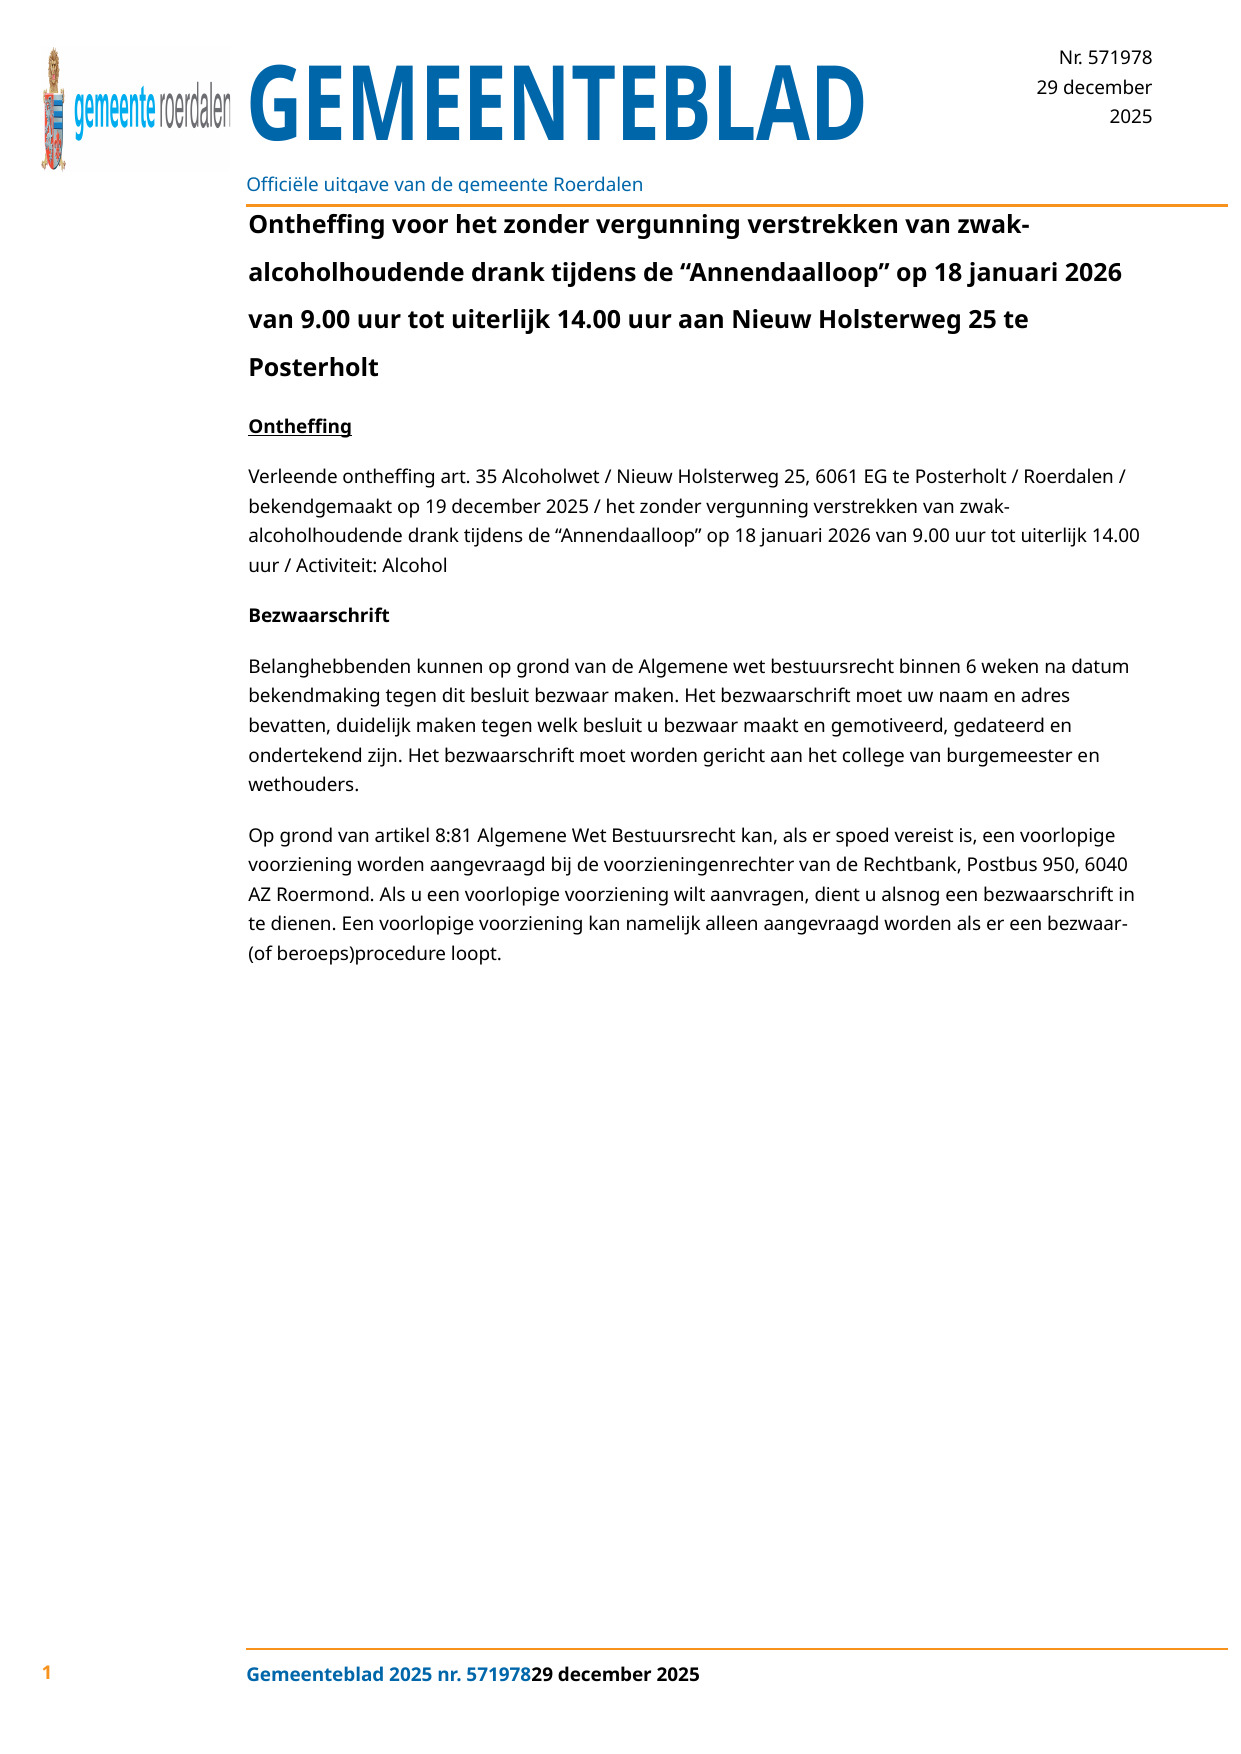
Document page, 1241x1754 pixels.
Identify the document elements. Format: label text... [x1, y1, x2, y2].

text Bezwaarschrift [248, 603, 1152, 628]
text Belanghebbenden kunnen op grond van de Algemene wet bestuursrecht binnen 6 weken na datum bekendmaking tegen dit besluit bezwaar maken. Het bezwaarschrift moet uw naam en adres bevatten, duidelijk maken tegen welk besluit u bezwaar maakt en gemotiveerd, gedateerd en ondertekend zijn. Het bezwaarschrift moet worden gericht aan het college van burgemeester en wethouders. [248, 653, 1152, 797]
text Op grond van artikel 8:81 Algemene Wet Bestuursrecht kan, als er spoed vereist is, een voorlopige voorziening worden aangevraagd bij de voorzieningenrechter van de Rechtbank, Postbus 950, 6040 AZ Roermond. Als u een voorlopige voorziening wilt aanvragen, dient u alsnog een bezwaarschrift in te dienen. Een voorlopige voorziening kan namelijk alleen aangevraagd worden als er een bezwaar- (of beroeps)procedure loopt. [248, 822, 1152, 966]
text Verleende ontheffing art. 35 Alcoholwet / Nieuw Holsterweg 25, 6061 EG te Posterholt / Roerdalen / bekendgemaakt op 19 december 2025 / het zonder vergunning verstrekken van zwak-alcoholhoudende drank tijdens de “Annendaalloop” op 18 januari 2026 van 9.00 uur tot uiterlijk 14.00 uur / Activiteit: Alcohol [248, 463, 1152, 578]
picture [41, 47, 231, 172]
text Ontheffing [248, 413, 1152, 439]
text Ontheffing voor het zonder vergunning verstrekken van zwak-alcoholhoudende drank tijdens de “Annendaalloop” op 18 januari 2026 van 9.00 uur tot uiterlijk 14.00 uur aan Nieuw Holsterweg 25 te Posterholt [248, 207, 1152, 384]
